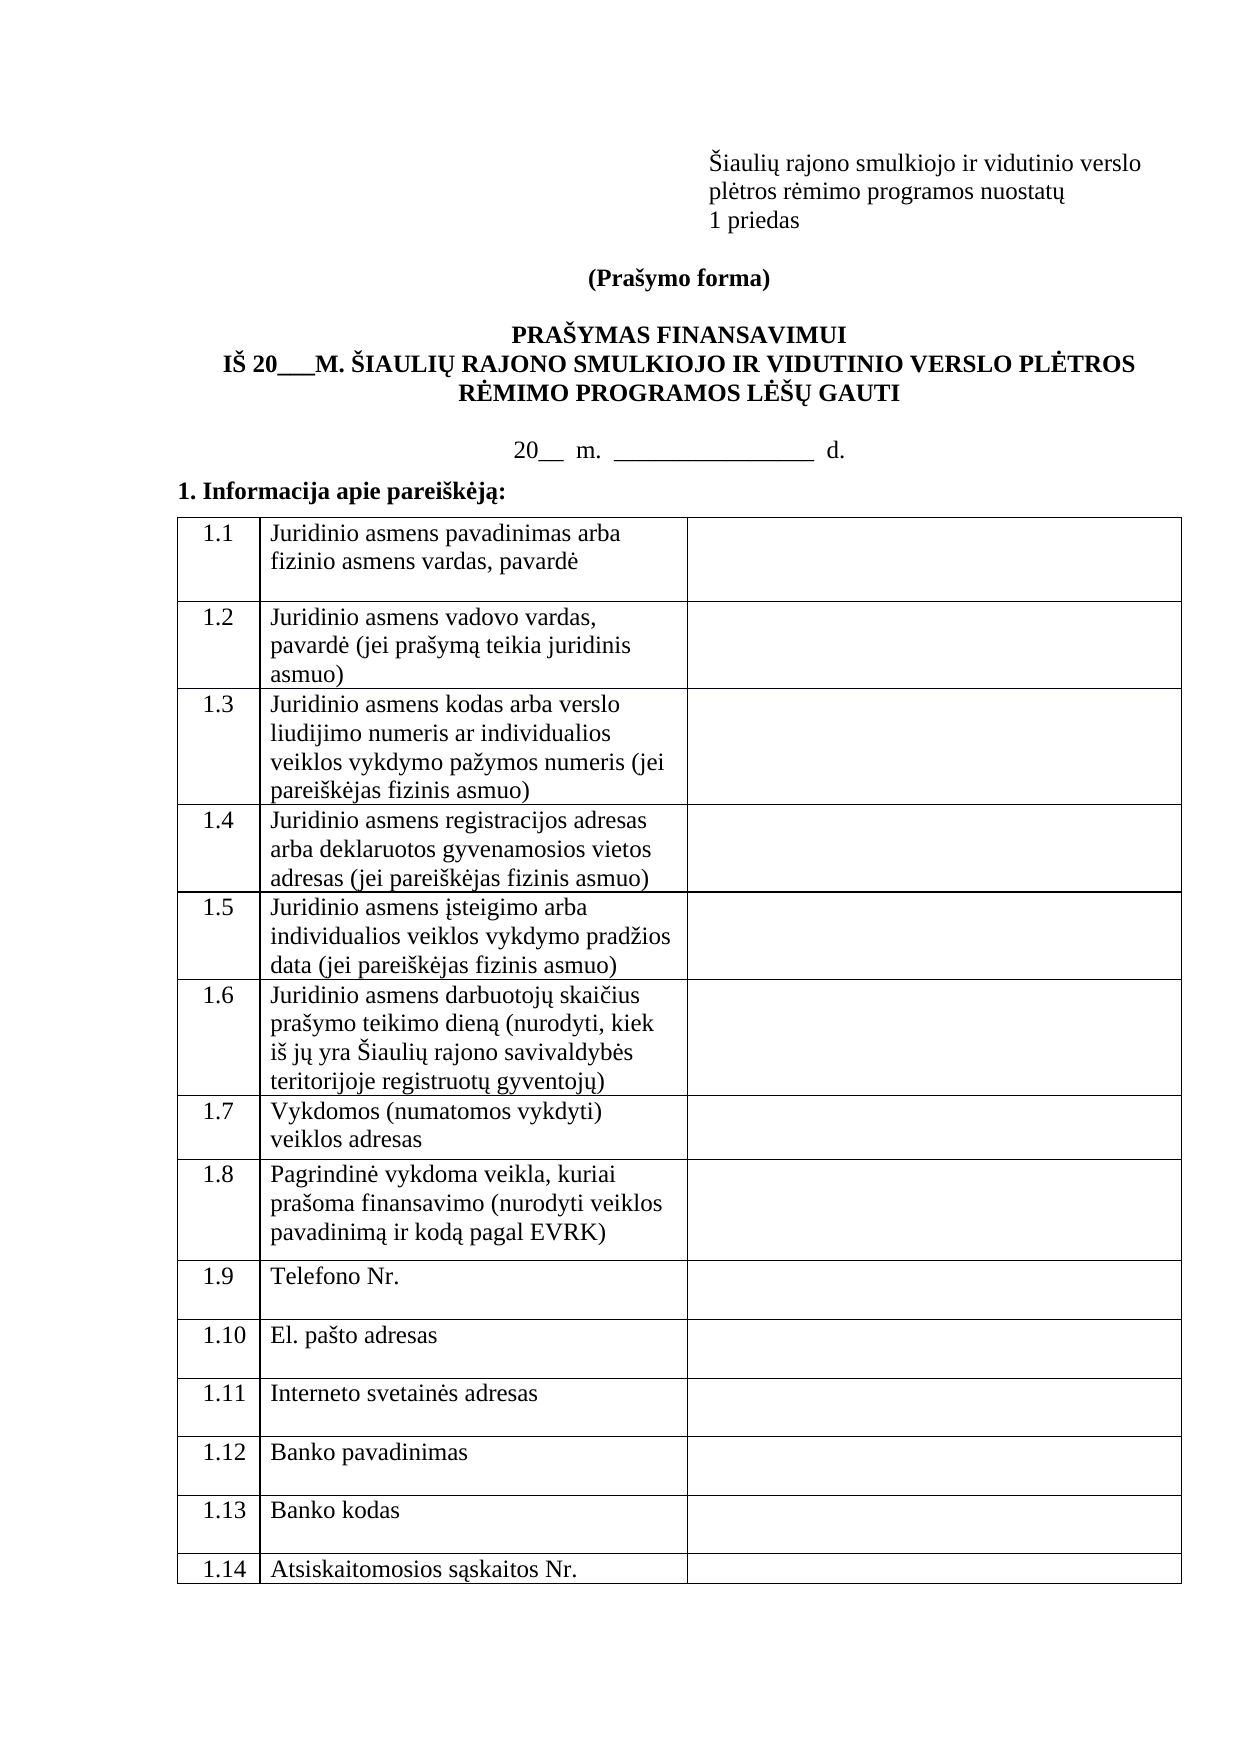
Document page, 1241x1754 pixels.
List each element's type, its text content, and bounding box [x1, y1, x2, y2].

table_cell [688, 1261, 1181, 1319]
table_cell [688, 1320, 1181, 1377]
table_cell Banko kodas [261, 1496, 687, 1553]
table_header Juridinio asmens pavadinimas arba fizinio asmens vardas, pavardė [261, 518, 687, 601]
table_header 1.1 [178, 518, 259, 601]
subtitle PRAŠYMAS FINANSAVIMUI [177, 320, 1181, 349]
table_cell [688, 689, 1181, 804]
text plėtros rėmimo programos nuostatų [709, 176, 1181, 205]
table_header [688, 518, 1181, 601]
table_cell [688, 805, 1181, 891]
table_cell Juridinio asmens vadovo vardas, pavardė (jei prašymą teikia juridinis asmuo) [261, 602, 687, 688]
table_cell 1.12 [178, 1437, 259, 1494]
table_cell Juridinio asmens registracijos adresas arba deklaruotos gyvenamosios vietos adresas (jei pareiškėjas fizinis asmuo) [261, 805, 687, 891]
table_cell Interneto svetainės adresas [261, 1379, 687, 1436]
table_cell Banko pavadinimas [261, 1437, 687, 1494]
table_cell 1.13 [178, 1496, 259, 1553]
table_cell [688, 602, 1181, 688]
table_cell 1.14 [178, 1554, 259, 1583]
table_cell 1.9 [178, 1261, 259, 1319]
table_cell [688, 1437, 1181, 1494]
table_cell [688, 1379, 1181, 1436]
table_cell Pagrindinė vykdoma veikla, kuriai prašoma finansavimo (nurodyti veiklos pavadinimą ir kodą pagal EVRK) [261, 1160, 687, 1260]
table_cell 1.3 [178, 689, 259, 804]
table_cell Vykdomos (numatomos vykdyti) veiklos adresas [261, 1096, 687, 1158]
table_cell [688, 1554, 1181, 1583]
table_cell Juridinio asmens darbuotojų skaičius prašymo teikimo dieną (nurodyti, kiek iš jų yra Šiaulių rajono savivaldybės teritorijoje registruotų gyventojų) [261, 980, 687, 1095]
table_cell 1.10 [178, 1320, 259, 1377]
table_cell [688, 980, 1181, 1095]
text Šiaulių rajono smulkiojo ir vidutinio verslo [709, 148, 1181, 176]
subtitle IŠ 20___M. ŠIAULIŲ RAJONO SMULKIOJO IR VIDUTINIO VERSLO PLĖTROS RĖMIMO PROGRAMOS LĖŠŲ GAUTI [177, 349, 1181, 406]
table_cell 1.8 [178, 1160, 259, 1260]
text 1. Informacija apie pareiškėją: [177, 476, 1181, 504]
table_cell 1.11 [178, 1379, 259, 1436]
table_cell 1.7 [178, 1096, 259, 1158]
text (Prašymo forma) [177, 263, 1181, 291]
table_cell [688, 893, 1181, 979]
table_cell 1.4 [178, 805, 259, 891]
text 20__ m. ________________ d. [177, 435, 1181, 464]
table_cell 1.6 [178, 980, 259, 1095]
table_cell 1.5 [178, 893, 259, 979]
table_cell 1.2 [178, 602, 259, 688]
table_cell [688, 1160, 1181, 1260]
text 1 priedas [709, 205, 1181, 234]
table_cell Juridinio asmens įsteigimo arba individualios veiklos vykdymo pradžios data (jei pareiškėjas fizinis asmuo) [261, 893, 687, 979]
table_cell [688, 1496, 1181, 1553]
table_cell Telefono Nr. [261, 1261, 687, 1319]
table_cell Atsiskaitomosios sąskaitos Nr. [261, 1554, 687, 1583]
table_cell Juridinio asmens kodas arba verslo liudijimo numeris ar individualios veiklos vykdymo pažymos numeris (jei pareiškėjas fizinis asmuo) [261, 689, 687, 804]
table_cell El. pašto adresas [261, 1320, 687, 1377]
table_cell [688, 1096, 1181, 1158]
